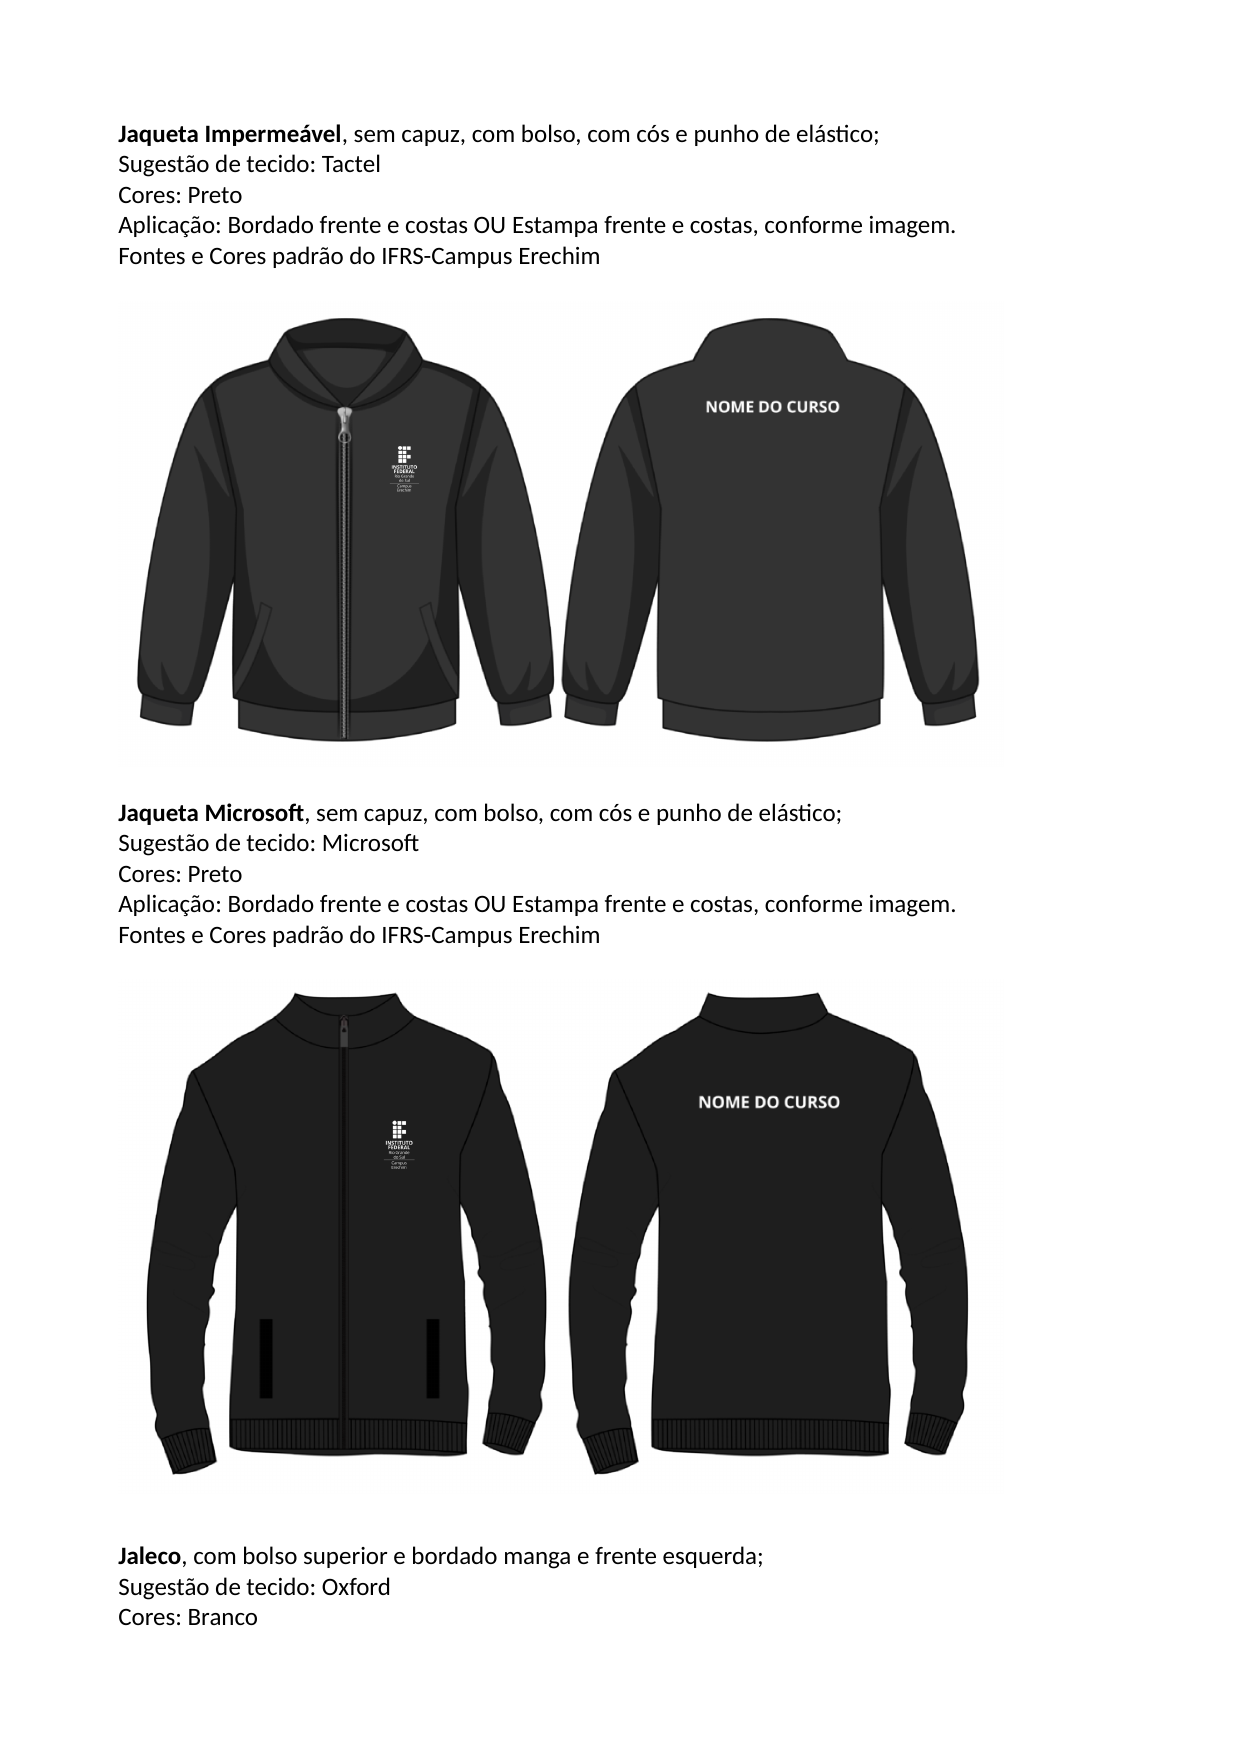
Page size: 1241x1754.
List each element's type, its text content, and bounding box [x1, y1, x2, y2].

text Sugestão de tecido: Oxford [118, 1571, 1122, 1602]
text Jaleco, com bolso superior e bordado manga e frente esquerda; [118, 1541, 1122, 1571]
text Jaqueta Microsoft, sem capuz, com bolso, com cós e punho de elástico; [118, 797, 1122, 827]
text Jaqueta Impermeável, sem capuz, com bolso, com cós e punho de elástico; [118, 118, 1122, 149]
text Cores: Preto [118, 179, 1122, 210]
text Aplicação: Bordado frente e costas OU Estampa frente e costas, conforme imagem. [118, 888, 1122, 919]
text Cores: Branco [118, 1602, 1122, 1632]
picture [118, 979, 1004, 1494]
text Fontes e Cores padrão do IFRS-Campus Erechim [118, 919, 1122, 949]
text Fontes e Cores padrão do IFRS-Campus Erechim [118, 240, 1122, 271]
text Cores: Preto [118, 858, 1122, 888]
text Aplicação: Bordado frente e costas OU Estampa frente e costas, conforme imagem. [118, 210, 1122, 240]
text Sugestão de tecido: Tactel [118, 149, 1122, 179]
picture [118, 301, 1004, 767]
text Sugestão de tecido: Microsoft [118, 827, 1122, 858]
